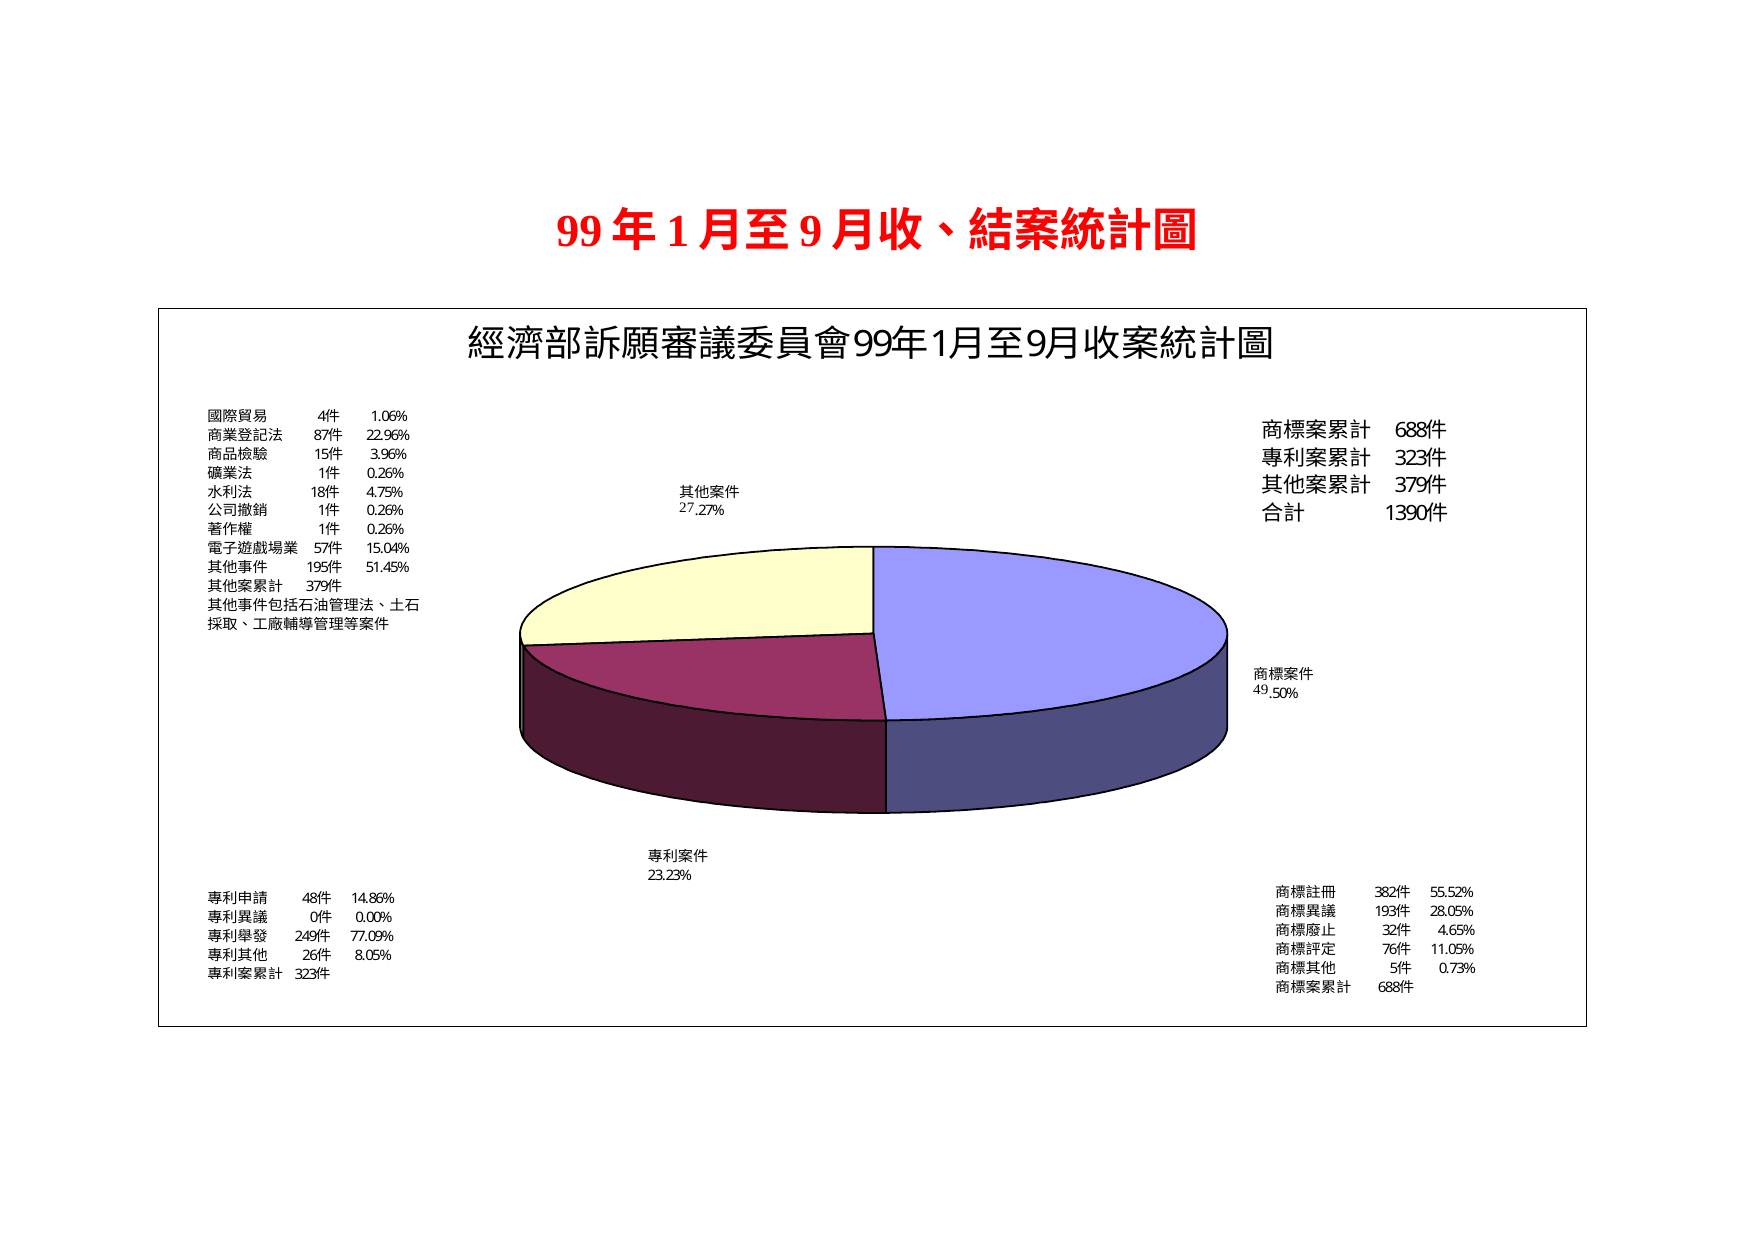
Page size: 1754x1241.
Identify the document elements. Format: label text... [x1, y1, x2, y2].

text 99年1月至9月收、結案統計圖 [150, 189, 1604, 264]
